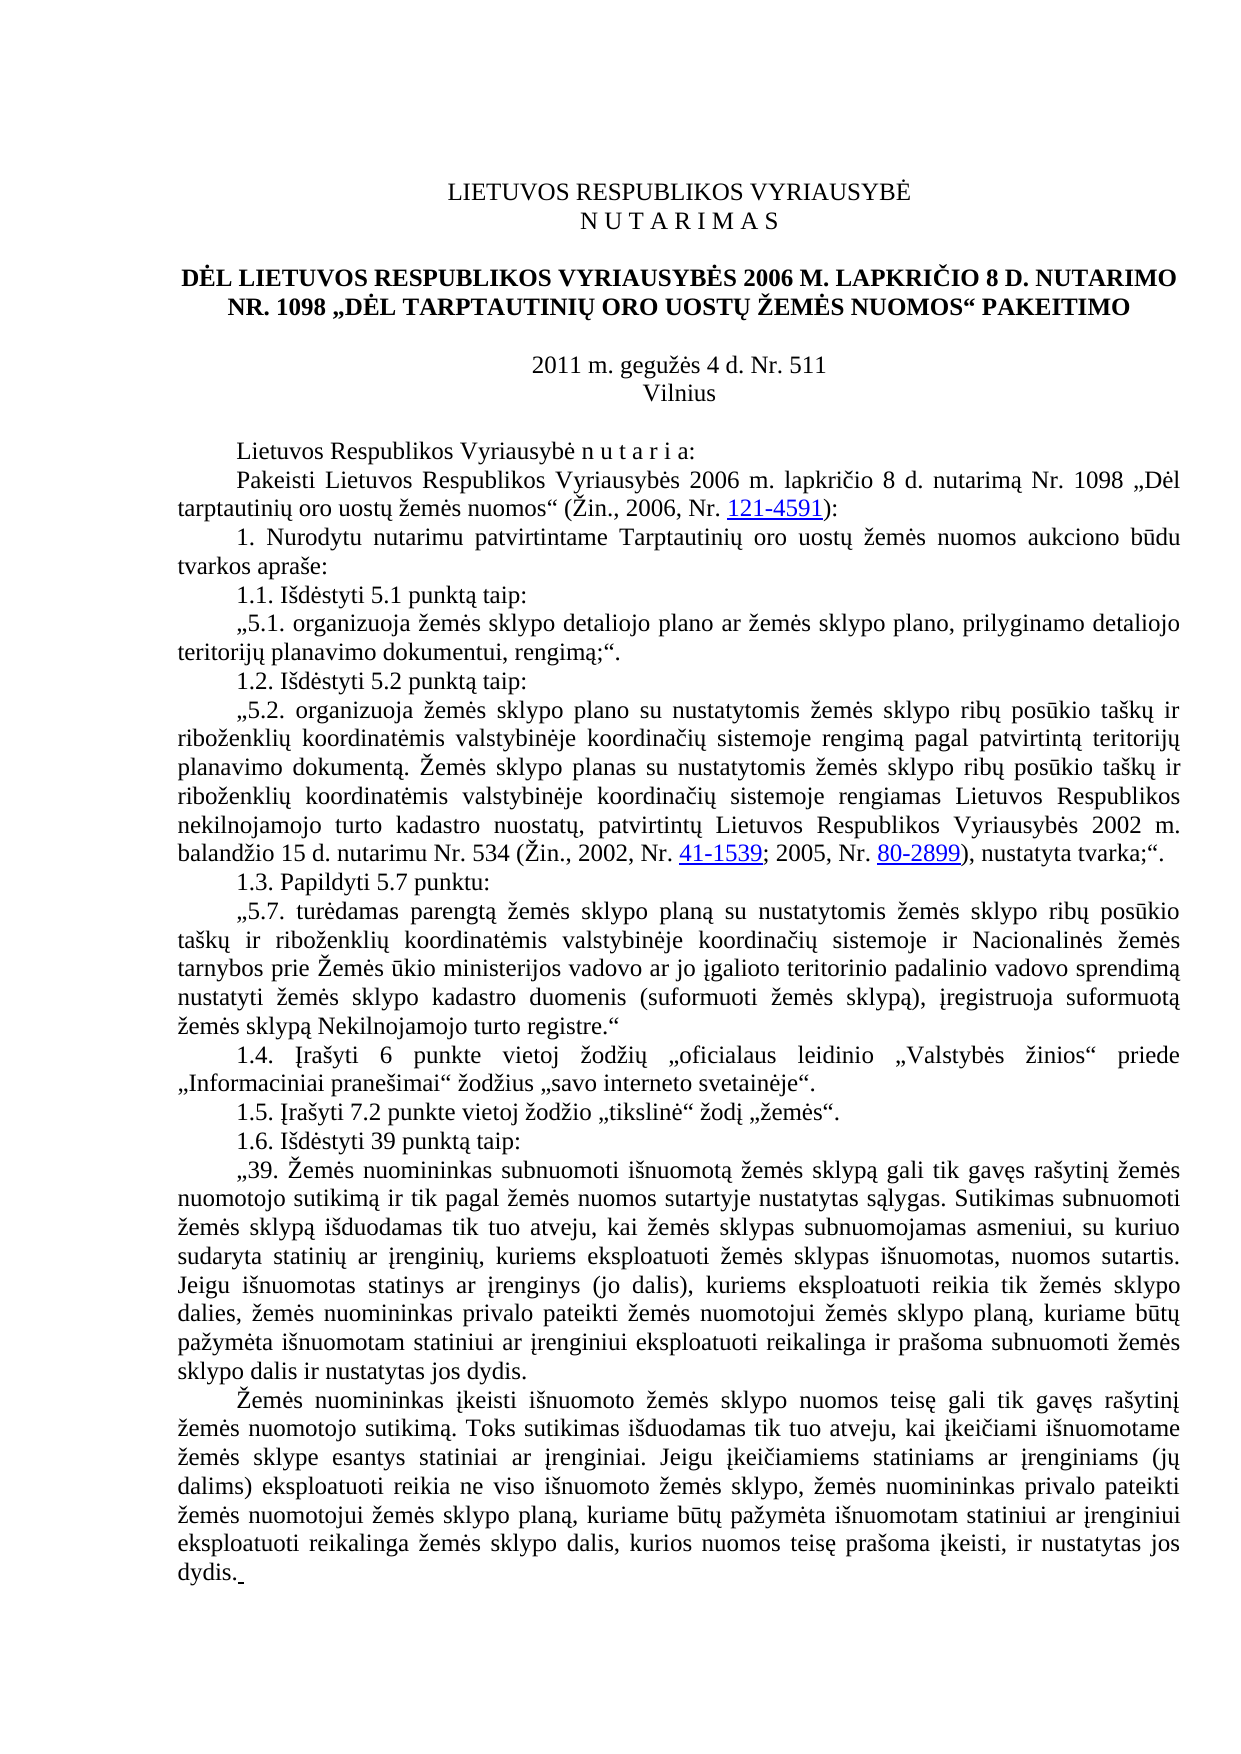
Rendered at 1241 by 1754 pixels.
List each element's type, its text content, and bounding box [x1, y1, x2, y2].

text Žemės nuomininkas įkeisti išnuomoto žemės sklypo nuomos teisę gali tik gavęs rašytinį žemės nuomotojo sutikimą. Toks sutikimas išduodamas tik tuo atveju, kai įkeičiami išnuomotame žemės sklype esantys statiniai ar įrenginiai. Jeigu įkeičiamiems statiniams ar įrenginiams (jų dalims) eksploatuoti reikia ne viso išnuomoto žemės sklypo, žemės nuomininkas privalo pateikti žemės nuomotojui žemės sklypo planą, kuriame būtų pažymėta išnuomotam statiniui ar įrenginiui eksploatuoti reikalinga žemės sklypo dalis, kurios nuomos teisę prašoma įkeisti, ir nustatytas jos dydis. [177, 1385, 1181, 1586]
text Lietuvos Respublikos Vyriausybė nutaria: [177, 436, 1181, 465]
text NUTARIMAS [177, 206, 1181, 235]
text 1. Nurodytu nutarimu patvirtintame Tarptautinių oro uostų žemės nuomos aukciono būdu tvarkos apraše: [177, 522, 1181, 580]
text DĖL LIETUVOS RESPUBLIKOS VYRIAUSYBĖS 2006 M. LAPKRIČIO 8 D. NUTARIMO NR. 1098 „DĖL TARPTAUTINIŲ ORO UOSTŲ ŽEMĖS NUOMOS“ PAKEITIMO [177, 263, 1181, 321]
text „5.2. organizuoja žemės sklypo plano su nustatytomis žemės sklypo ribų posūkio taškų ir riboženklių koordinatėmis valstybinėje koordinačių sistemoje rengimą pagal patvirtintą teritorijų planavimo dokumentą. Žemės sklypo planas su nustatytomis žemės sklypo ribų posūkio taškų ir riboženklių koordinatėmis valstybinėje koordinačių sistemoje rengiamas Lietuvos Respublikos nekilnojamojo turto kadastro nuostatų, patvirtintų Lietuvos Respublikos Vyriausybės 2002 m. balandžio 15 d. nutarimu Nr. 534 (Žin., 2002, Nr. 41-1539; 2005, Nr. 80-2899), nustatyta tvarka;“. [177, 695, 1181, 867]
text Pakeisti Lietuvos Respublikos Vyriausybės 2006 m. lapkričio 8 d. nutarimą Nr. 1098 „Dėl tarptautinių oro uostų žemės nuomos“ (Žin., 2006, Nr. 121-4591): [177, 465, 1181, 522]
text 1.2. Išdėstyti 5.2 punktą taip: [177, 666, 1181, 695]
text 1.1. Išdėstyti 5.1 punktą taip: [177, 580, 1181, 608]
text 1.4. Įrašyti 6 punkte vietoj žodžių „oficialaus leidinio „Valstybės žinios“ priede „Informaciniai pranešimai“ žodžius „savo interneto svetainėje“. [177, 1040, 1181, 1097]
text 2011 m. gegužės 4 d. Nr. 511 [177, 350, 1181, 378]
text Lietuvos Respublikos Vyriausybė [177, 177, 1181, 206]
text 1.6. Išdėstyti 39 punktą taip: [177, 1126, 1181, 1155]
text „5.7. turėdamas parengtą žemės sklypo planą su nustatytomis žemės sklypo ribų posūkio taškų ir riboženklių koordinatėmis valstybinėje koordinačių sistemoje ir Nacionalinės žemės tarnybos prie Žemės ūkio ministerijos vadovo ar jo įgalioto teritorinio padalinio vadovo sprendimą nustatyti žemės sklypo kadastro duomenis (suformuoti žemės sklypą), įregistruoja suformuotą žemės sklypą Nekilnojamojo turto registre.“ [177, 896, 1181, 1040]
text „5.1. organizuoja žemės sklypo detaliojo plano ar žemės sklypo plano, prilyginamo detaliojo teritorijų planavimo dokumentui, rengimą;“. [177, 608, 1181, 666]
text „39. Žemės nuomininkas subnuomoti išnuomotą žemės sklypą gali tik gavęs rašytinį žemės nuomotojo sutikimą ir tik pagal žemės nuomos sutartyje nustatytas sąlygas. Sutikimas subnuomoti žemės sklypą išduodamas tik tuo atveju, kai žemės sklypas subnuomojamas asmeniui, su kuriuo sudaryta statinių ar įrenginių, kuriems eksploatuoti žemės sklypas išnuomotas, nuomos sutartis. Jeigu išnuomotas statinys ar įrenginys (jo dalis), kuriems eksploatuoti reikia tik žemės sklypo dalies, žemės nuomininkas privalo pateikti žemės nuomotojui žemės sklypo planą, kuriame būtų pažymėta išnuomotam statiniui ar įrenginiui eksploatuoti reikalinga ir prašoma subnuomoti žemės sklypo dalis ir nustatytas jos dydis. [177, 1155, 1181, 1385]
text Vilnius [177, 378, 1181, 407]
text 1.5. Įrašyti 7.2 punkte vietoj žodžio „tikslinė“ žodį „žemės“. [177, 1097, 1181, 1126]
text 1.3. Papildyti 5.7 punktu: [177, 867, 1181, 896]
